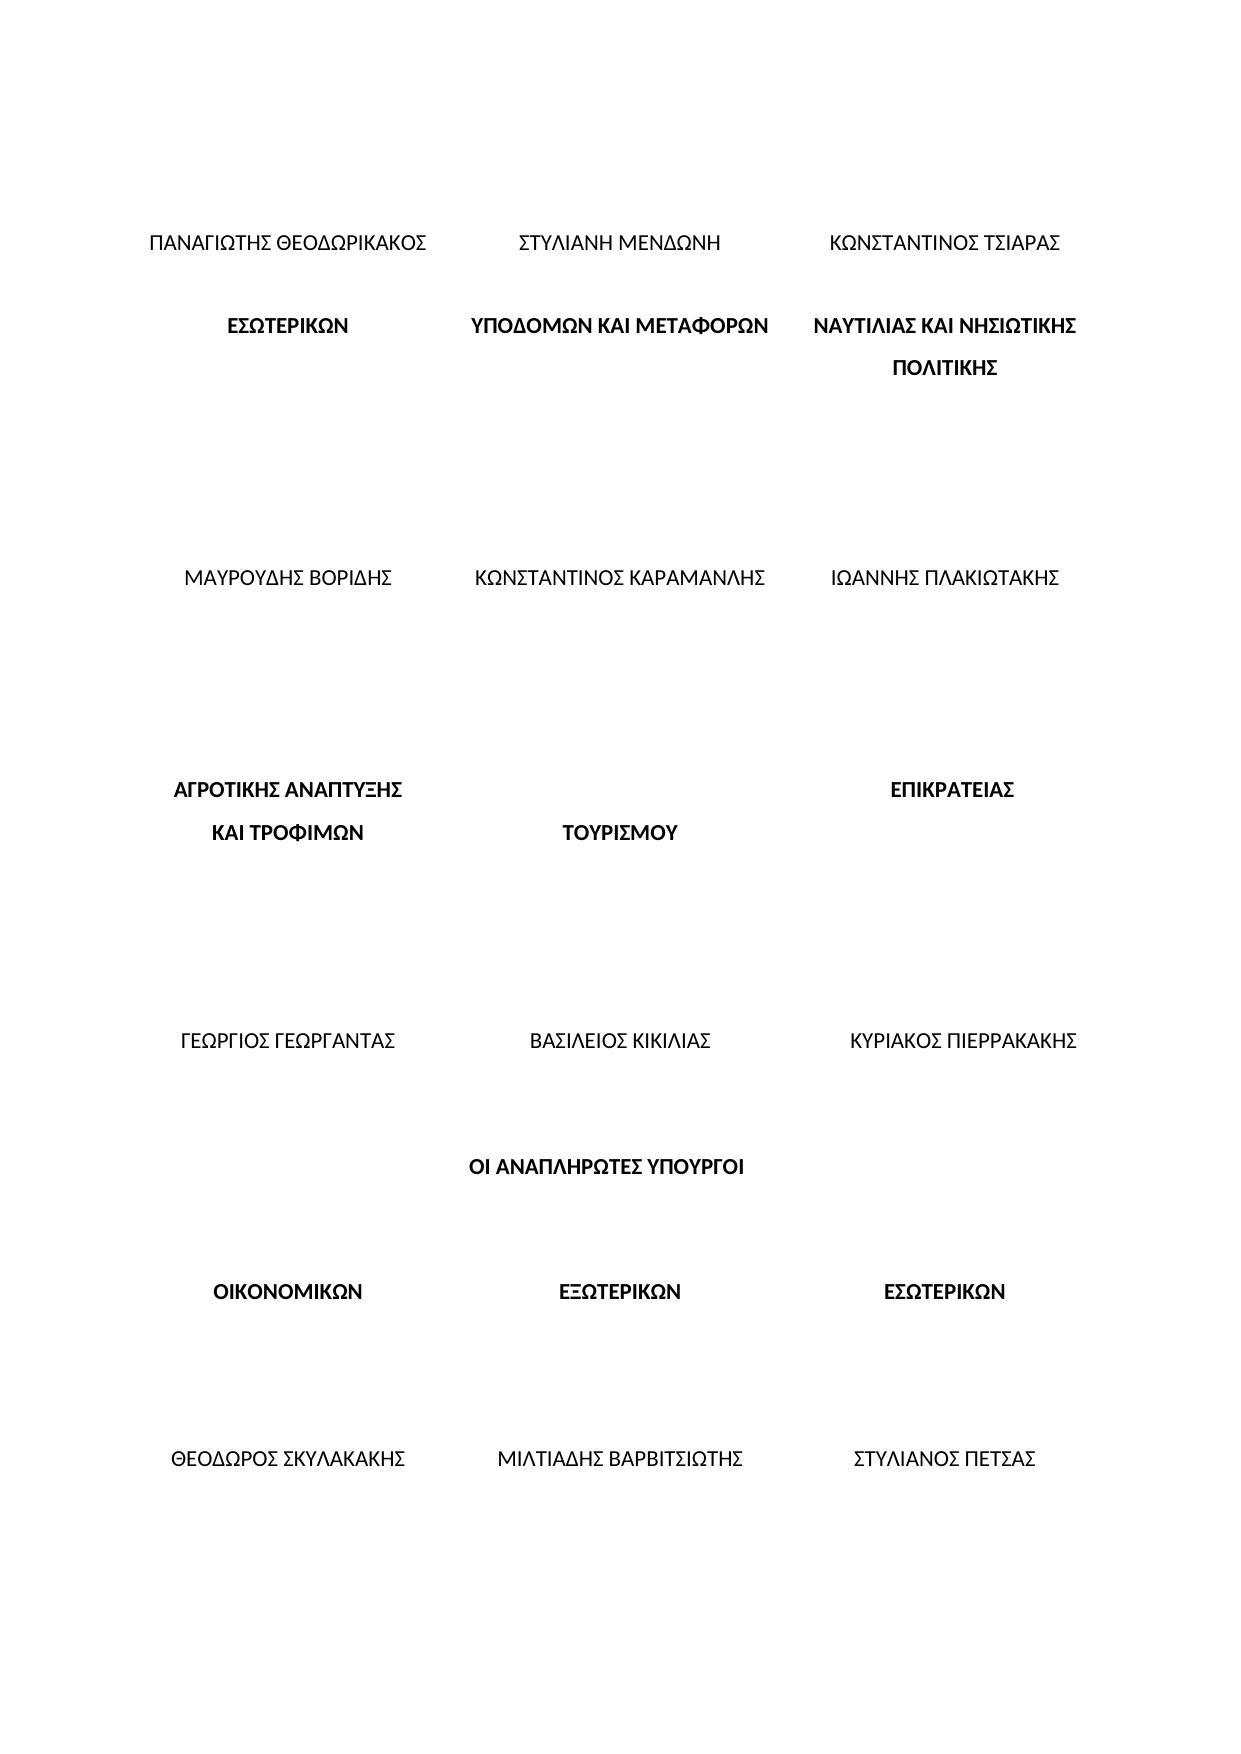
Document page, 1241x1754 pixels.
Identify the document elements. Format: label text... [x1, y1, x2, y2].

table_cell [782, 1152, 1107, 1277]
table_cell ΕΞΩΤΕΡΙΚΩΝ [458, 1277, 782, 1444]
table_cell ΓΕΩΡΓΙΟΣ ΓΕΩΡΓΑΝΤΑΣ [118, 1027, 458, 1152]
table_cell ΤΟΥΡΙΣΜΟΥ [458, 692, 782, 1027]
table_cell [118, 604, 458, 645]
table_cell ΟΙ ΑΝΑΠΛΗΡΩΤΕΣ ΥΠΟΥΡΓΟΙ [458, 1152, 782, 1277]
table_cell [118, 645, 443, 692]
table_cell [118, 1527, 458, 1568]
table_cell [782, 645, 1107, 692]
table_cell [458, 103, 782, 228]
table_cell [1107, 103, 1122, 228]
table_cell [1107, 563, 1122, 604]
table_cell ΥΠΟΔΟΜΩΝ ΚΑΙ ΜΕΤΑΦΟΡΩΝ [458, 312, 782, 563]
table_cell [458, 604, 782, 645]
table_cell ΠΑΝΑΓΙΩΤΗΣ ΘΕΟΔΩΡΙΚΑΚΟΣ [118, 229, 458, 312]
table_cell ΕΠΙΚΡΑΤΕΙΑΣ [782, 692, 1122, 1027]
table_cell [118, 1152, 458, 1277]
table_cell [1107, 1152, 1122, 1277]
table_cell [1107, 645, 1122, 692]
table_cell ΕΣΩΤΕΡΙΚΩΝ [118, 312, 458, 563]
table_cell ΟΙΚΟΝΟΜΙΚΩΝ [118, 1277, 458, 1444]
table_cell [768, 645, 782, 692]
table_cell [1107, 1444, 1122, 1527]
table_cell ΜΙΛΤΙΑΔΗΣ ΒΑΡΒΙΤΣΙΩΤΗΣ [458, 1444, 782, 1527]
table_cell [782, 604, 1107, 645]
table_cell [1107, 604, 1122, 645]
table_cell [782, 103, 1107, 228]
table_cell ΙΩΑΝΝΗΣ ΠΛΑΚΙΩΤΑΚΗΣ [782, 563, 1107, 604]
table_cell [1107, 1527, 1122, 1568]
table_cell ΣΤΥΛΙΑΝΗ ΜΕΝΔΩΝΗ [458, 229, 782, 312]
table_cell ΚΥΡΙΑΚΟΣ ΠΙΕΡΡΑΚΑΚΗΣ [782, 1027, 1122, 1152]
table_cell ΑΓΡΟΤΙΚΗΣ ΑΝΑΠΤΥΞΗΣ ΚΑΙ ΤΡΟΦΙΜΩΝ [118, 692, 458, 1027]
table_cell [1107, 1277, 1122, 1444]
table_cell ΒΑΣΙΛΕΙΟΣ ΚΙΚΙΛΙΑΣ [458, 1027, 782, 1152]
table_cell [118, 103, 458, 228]
table_cell ΚΩΝΣΤΑΝΤΙΝΟΣ ΚΑΡΑΜΑΝΛΗΣ [458, 563, 782, 604]
table_cell ΕΣΩΤΕΡΙΚΩΝ [782, 1277, 1107, 1444]
table_cell ΘΕΟΔΩΡΟΣ ΣΚΥΛΑΚΑΚΗΣ [118, 1444, 458, 1527]
table_cell [1107, 312, 1122, 563]
table_cell [782, 1527, 1107, 1568]
table_cell ΝΑΥΤΙΛΙΑΣ ΚΑΙ ΝΗΣΙΩΤΙΚΗΣ ΠΟΛΙΤΙΚΗΣ [782, 312, 1107, 563]
table_cell [443, 645, 768, 692]
table_cell ΜΑΥΡΟΥΔΗΣ ΒΟΡΙΔΗΣ [118, 563, 458, 604]
table_cell [1107, 229, 1122, 312]
table_cell [458, 1527, 782, 1568]
table_cell ΣΤΥΛΙΑΝΟΣ ΠΕΤΣΑΣ [782, 1444, 1107, 1527]
table_cell ΚΩΝΣΤΑΝΤΙΝΟΣ ΤΣΙΑΡΑΣ [782, 229, 1107, 312]
